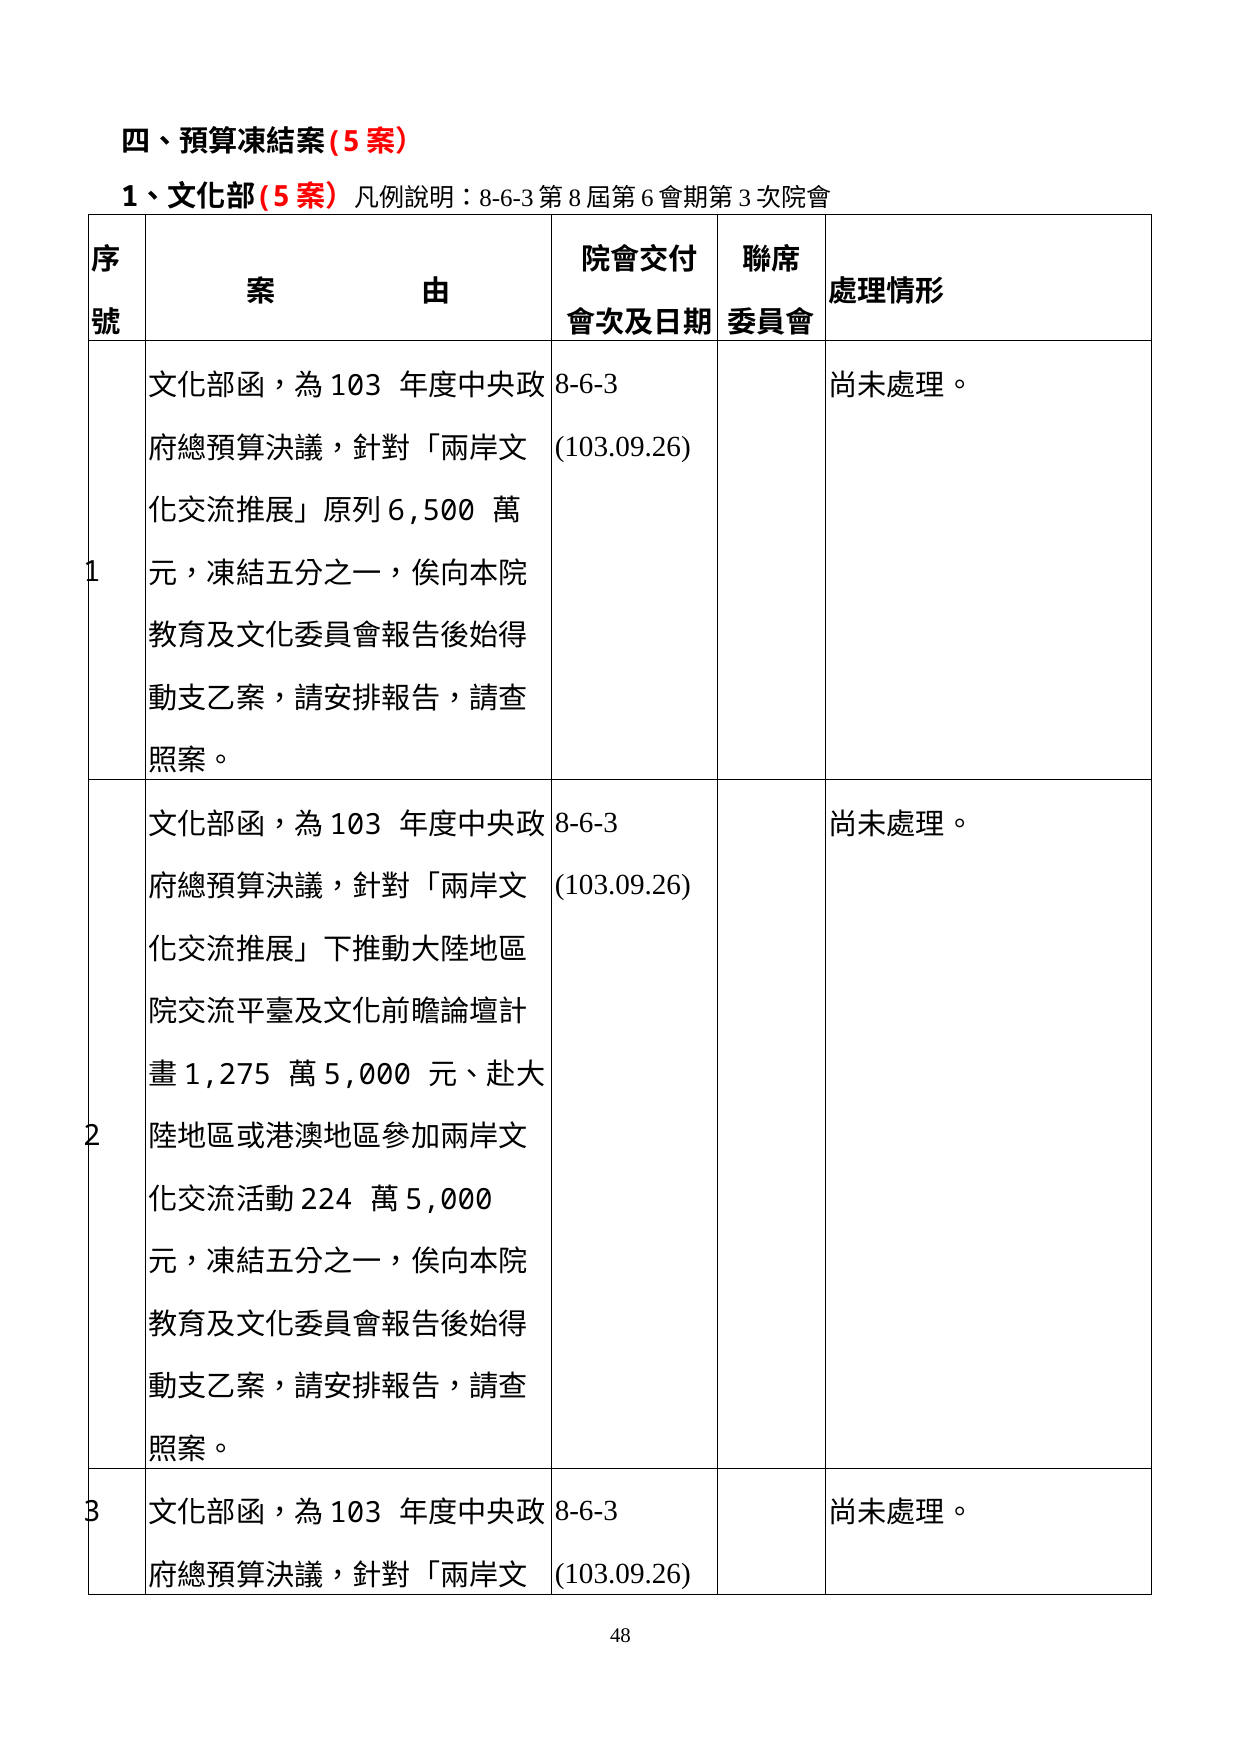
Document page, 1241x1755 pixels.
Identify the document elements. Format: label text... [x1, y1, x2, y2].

table_cell 尚未處理。 [826, 1469, 1151, 1593]
table_cell 尚未處理。 [826, 341, 1151, 779]
table_cell 8-6-3 (103.09.26) [552, 341, 717, 779]
table_cell 文化部函，為103 年度中央政府總預算決議，針對「兩岸文 [146, 1469, 551, 1593]
table_cell [89, 1469, 145, 1593]
table_cell 文化部函，為103 年度中央政府總預算決議，針對「兩岸文化交流推展」原列6,500 萬元，凍結五分之一，俟向本院教育及文化委員會報告後始得動支乙案，請安排報告，請查照案。 [146, 341, 551, 779]
table_cell [89, 1502, 95, 1509]
text 四、預算凍結案(5案） [89, 118, 1152, 160]
table_cell [89, 1511, 96, 1519]
table_cell 文化部函，為103 年度中央政府總預算決議，針對「兩岸文化交流推展」下推動大陸地區院交流平臺及文化前瞻論壇計畫1,275 萬5,000 元、赴大陸地區或港澳地區參加兩岸文化交流活動224 萬5,000 元，凍結五分之一，俟向本院教育及文化委員會報告後始得動支乙案，請安排報告，請查照案。 [146, 780, 551, 1467]
table_header 院會交付 會次及日期 [552, 215, 717, 340]
table_cell 8-6-3 (103.09.26) [552, 780, 717, 1467]
table_cell [89, 780, 145, 1467]
table_header 序號 [89, 215, 145, 340]
table_header 處理情形 [826, 215, 1151, 340]
table_cell [718, 341, 825, 779]
table_header 案 由 [146, 215, 551, 340]
table_header 聯席 委員會 [718, 215, 825, 340]
table_cell [89, 341, 145, 779]
text 1、文化部(5案）凡例說明：8-6-3第8屆第6會期第3次院會 [89, 173, 1152, 214]
table_cell [718, 780, 825, 1467]
table_cell [718, 1469, 825, 1593]
table_cell 尚未處理。 [826, 780, 1151, 1467]
table_cell [89, 1126, 95, 1138]
table_cell 8-6-3 (103.09.26) [552, 1469, 717, 1593]
